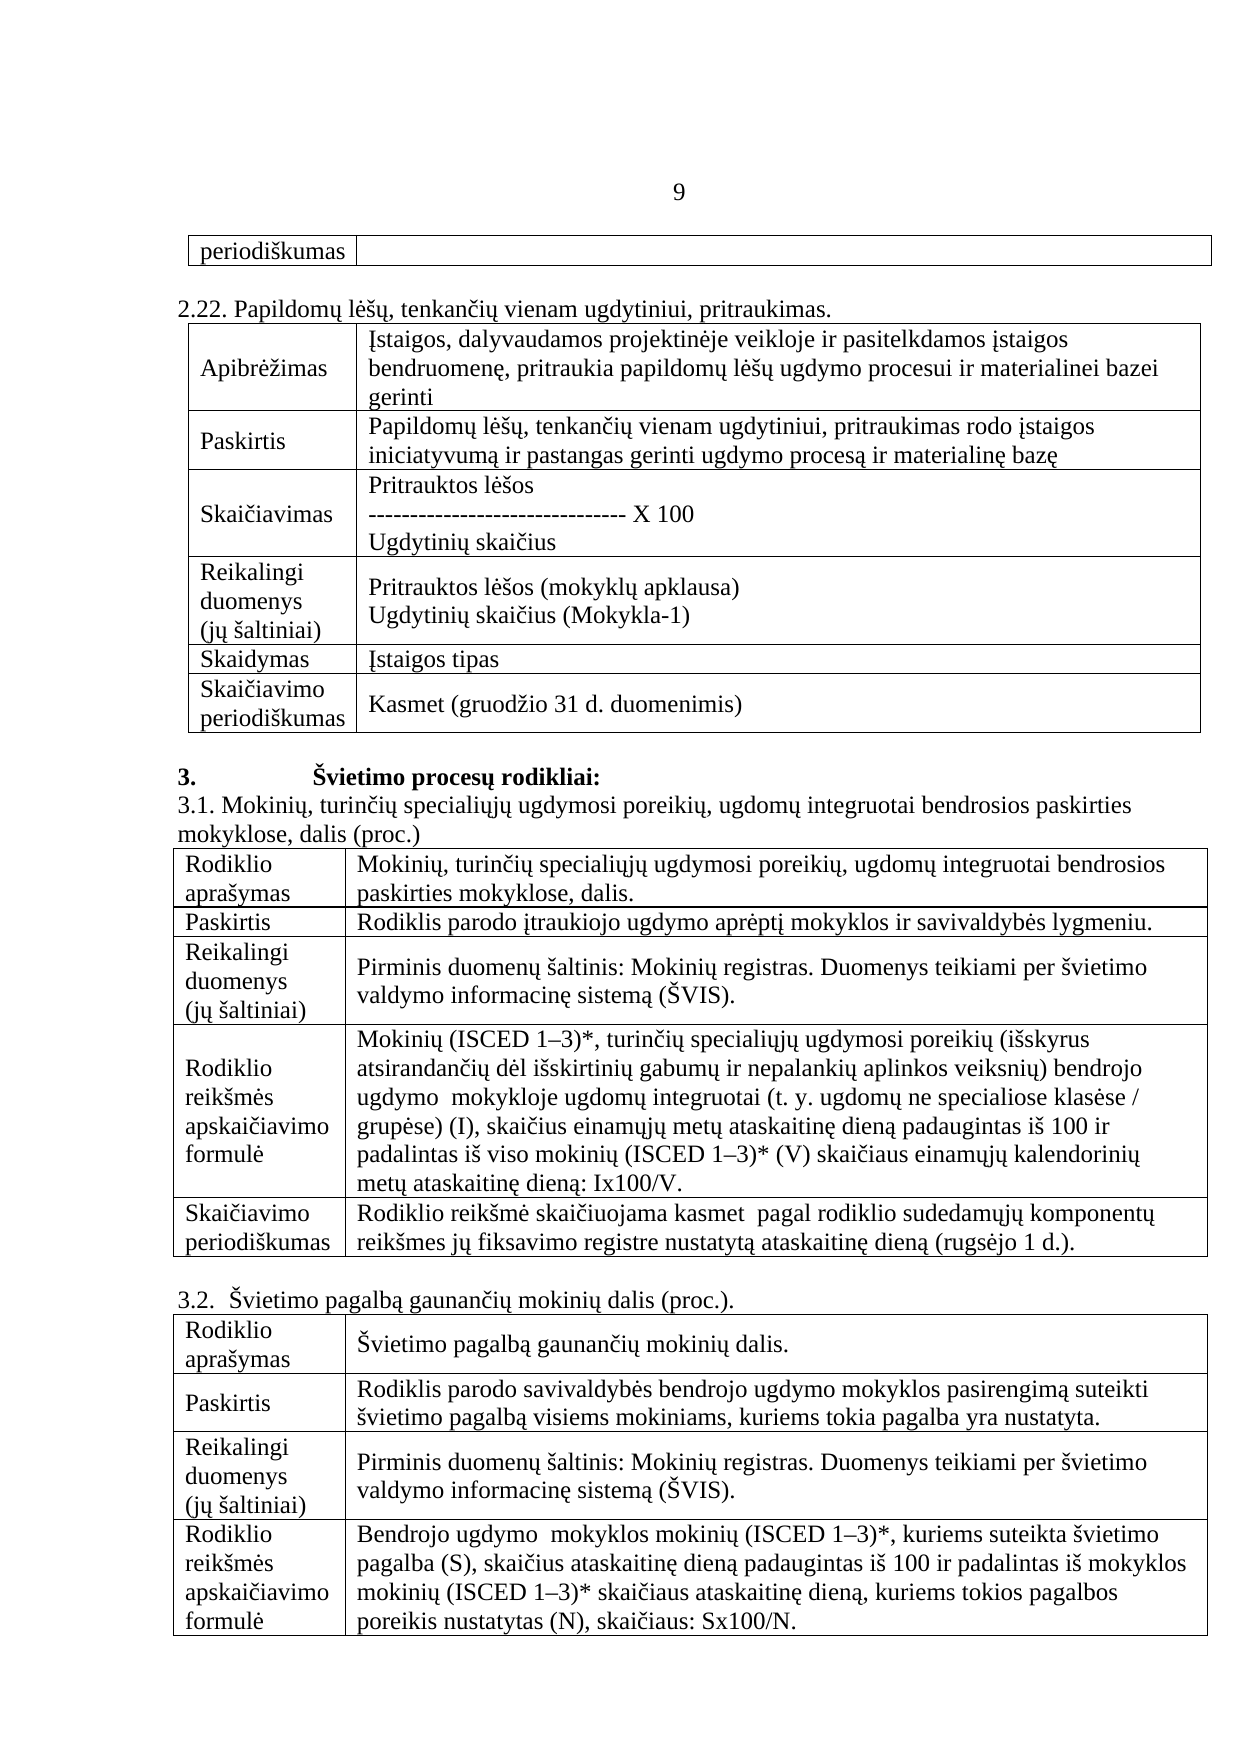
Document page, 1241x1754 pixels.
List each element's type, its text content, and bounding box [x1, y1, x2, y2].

table_cell Įstaigos tipas [357, 645, 1200, 673]
table_cell Paskirtis [174, 908, 345, 936]
table_cell Skaičiavimas [189, 470, 356, 556]
table_cell Reikalingi duomenys (jų šaltiniai) [174, 1432, 345, 1518]
table_header Rodiklio aprašymas [174, 849, 345, 906]
table_header Apibrėžimas [189, 324, 356, 410]
table_cell Rodiklis parodo įtraukiojo ugdymo aprėptį mokyklos ir savivaldybės lygmeniu. [346, 908, 1207, 936]
table_cell Pritrauktos lėšos (mokyklų apklausa) Ugdytinių skaičius (Mokykla-1) [357, 557, 1200, 643]
text 2.22. Papildomų lėšų, tenkančių vienam ugdytiniui, pritraukimas. [177, 294, 1181, 323]
table_cell Rodiklio reikšmės apskaičiavimo formulė [174, 1025, 345, 1197]
table_cell Papildomų lėšų, tenkančių vienam ugdytiniui, pritraukimas rodo įstaigos iniciatyvumą ir pastangas gerinti ugdymo procesą ir materialinę bazę [357, 411, 1200, 469]
table_cell Pritrauktos lėšos ------------------------------- X 100 Ugdytinių skaičius [357, 470, 1200, 556]
table_cell Paskirtis [189, 411, 356, 469]
table_cell Reikalingi duomenys (jų šaltiniai) [189, 557, 356, 643]
table_cell Kasmet (gruodžio 31 d. duomenimis) [357, 674, 1200, 732]
table_cell Skaičiavimo periodiškumas [174, 1198, 345, 1256]
table_cell Rodiklio reikšmė skaičiuojama kasmet pagal rodiklio sudedamųjų komponentų reikšmes jų fiksavimo registre nustatytą ataskaitinę dieną (rugsėjo 1 d.). [346, 1198, 1207, 1256]
table_cell Skaičiavimo periodiškumas [189, 674, 356, 732]
table_cell Mokinių (ISCED 1–3)*, turinčių specialiųjų ugdymosi poreikių (išskyrus atsirandančių dėl išskirtinių gabumų ir nepalankių aplinkos veiksnių) bendrojo ugdymo mokykloje ugdomų integruotai (t. y. ugdomų ne specialiose klasėse / grupėse) (I), skaičius einamųjų metų ataskaitinę dieną padaugintas iš 100 ir padalintas iš viso mokinių (ISCED 1–3)* (V) skaičiaus einamųjų kalendorinių metų ataskaitinę dieną: Ix100/V. [346, 1025, 1207, 1197]
text 3.2. Švietimo pagalbą gaunančių mokinių dalis (proc.). [177, 1285, 1181, 1314]
table_header Švietimo pagalbą gaunančių mokinių dalis. [346, 1315, 1207, 1373]
table_cell Pirminis duomenų šaltinis: Mokinių registras. Duomenys teikiami per švietimo valdymo informacinę sistemą (ŠVIS). [346, 937, 1207, 1023]
text 3. Švietimo procesų rodikliai: [177, 762, 1181, 790]
table_cell periodiškumas [189, 236, 356, 264]
table_cell Pirminis duomenų šaltinis: Mokinių registras. Duomenys teikiami per švietimo valdymo informacinę sistemą (ŠVIS). [346, 1432, 1207, 1518]
table_cell Rodiklio reikšmės apskaičiavimo formulė [174, 1520, 345, 1634]
table_cell Reikalingi duomenys (jų šaltiniai) [174, 937, 345, 1023]
table_cell [357, 236, 1211, 264]
table_cell Paskirtis [174, 1374, 345, 1431]
table_cell Rodiklis parodo savivaldybės bendrojo ugdymo mokyklos pasirengimą suteikti švietimo pagalbą visiems mokiniams, kuriems tokia pagalba yra nustatyta. [346, 1374, 1207, 1431]
table_header Mokinių, turinčių specialiųjų ugdymosi poreikių, ugdomų integruotai bendrosios paskirties mokyklose, dalis. [346, 849, 1207, 906]
table_header Rodiklio aprašymas [174, 1315, 345, 1373]
table_header Įstaigos, dalyvaudamos projektinėje veikloje ir pasitelkdamos įstaigos bendruomenę, pritraukia papildomų lėšų ugdymo procesui ir materialinei bazei gerinti [357, 324, 1200, 410]
table_cell Skaidymas [189, 645, 356, 673]
table_cell Bendrojo ugdymo mokyklos mokinių (ISCED 1–3)*, kuriems suteikta švietimo pagalba (S), skaičius ataskaitinę dieną padaugintas iš 100 ir padalintas iš mokyklos mokinių (ISCED 1–3)* skaičiaus ataskaitinę dieną, kuriems tokios pagalbos poreikis nustatytas (N), skaičiaus: Sx100/N. [346, 1520, 1207, 1634]
text 3.1. Mokinių, turinčių specialiųjų ugdymosi poreikių, ugdomų integruotai bendrosios paskirties mokyklose, dalis (proc.) [177, 790, 1181, 848]
